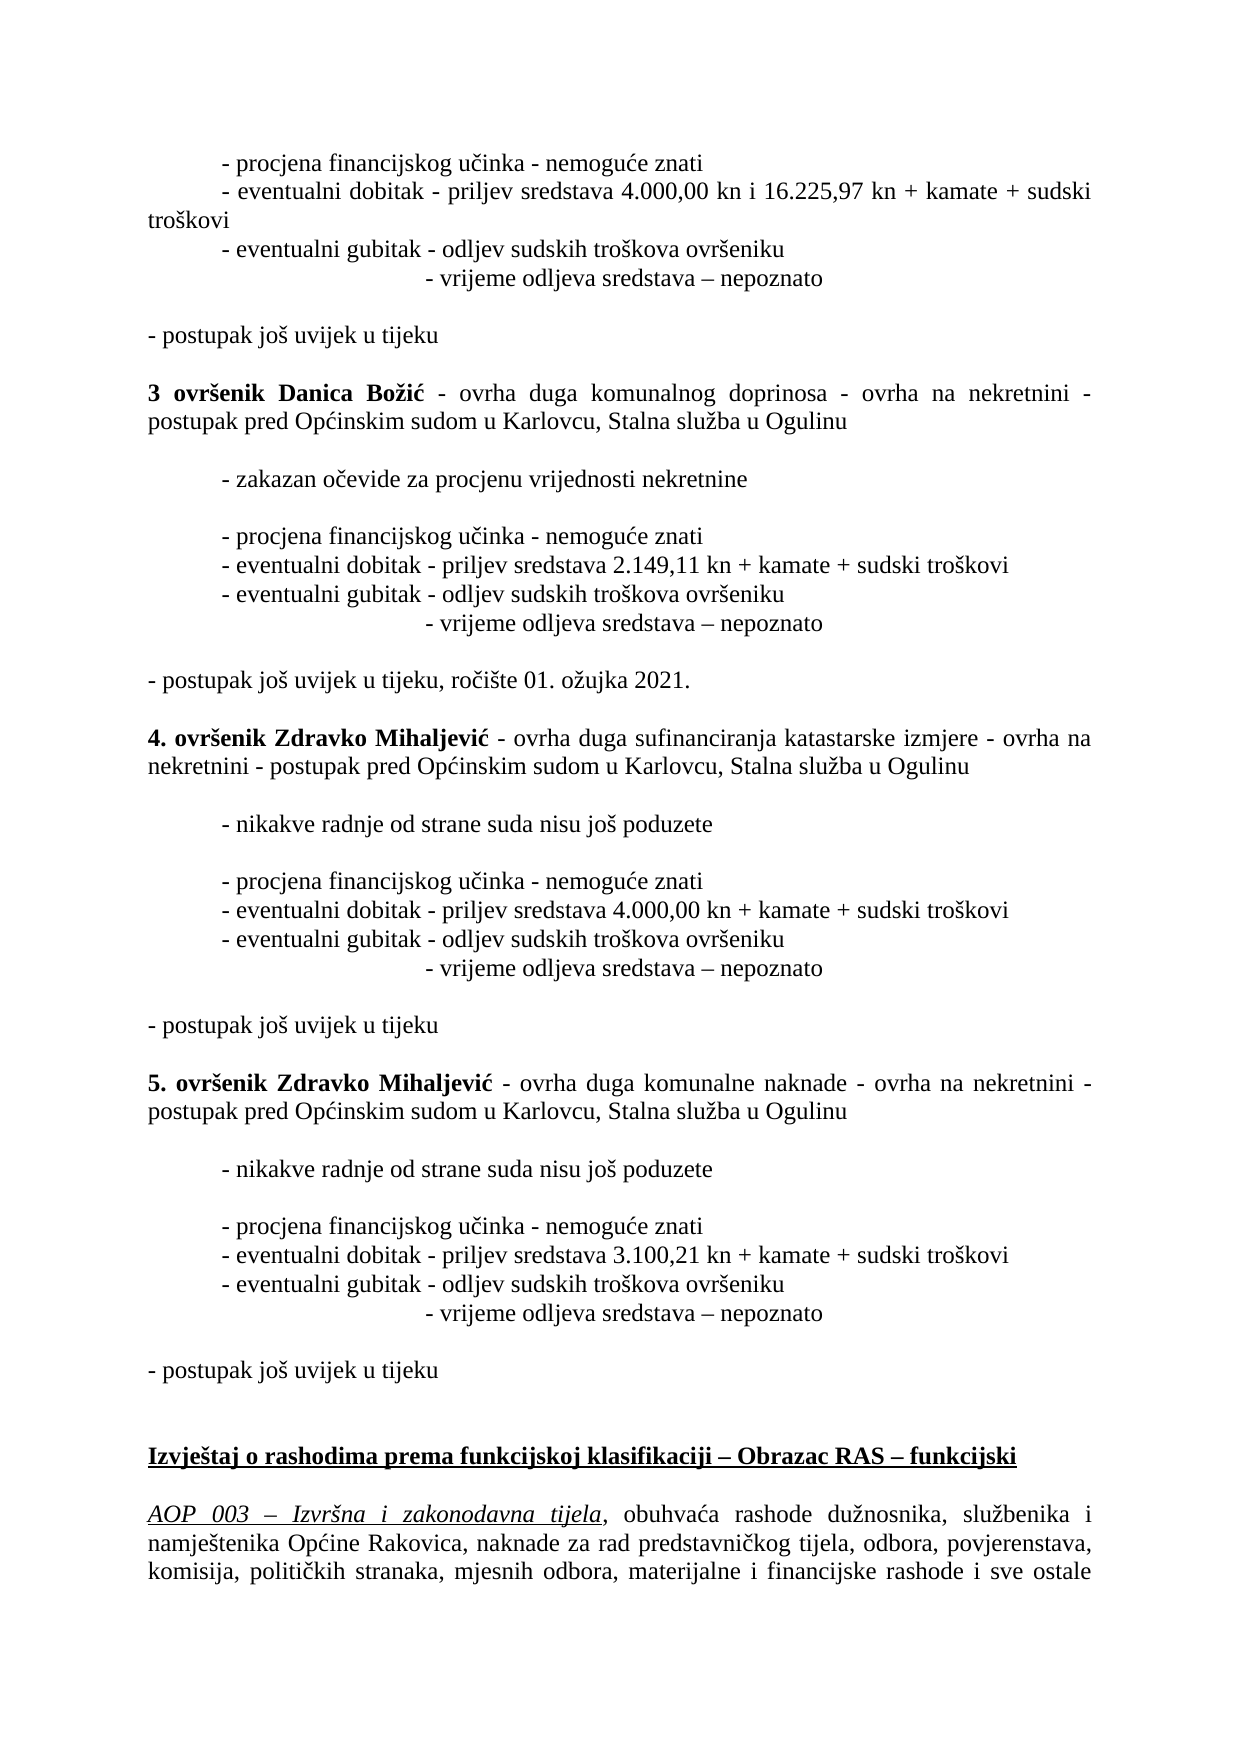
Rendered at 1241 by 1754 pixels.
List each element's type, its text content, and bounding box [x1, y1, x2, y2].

text - postupak još uvijek u tijeku [148, 1355, 1093, 1384]
text - postupak još uvijek u tijeku [148, 1010, 1093, 1039]
text - vrijeme odljeva sredstava – nepoznato [148, 263, 1093, 291]
text - eventualni dobitak - priljev sredstava 3.100,21 kn + kamate + sudski troškovi [148, 1240, 1093, 1269]
text - eventualni dobitak - priljev sredstava 4.000,00 kn i 16.225,97 kn + kamate + sudski troškovi [148, 176, 1093, 234]
text - vrijeme odljeva sredstava – nepoznato [148, 953, 1093, 981]
text - eventualni gubitak - odljev sudskih troškova ovršeniku [148, 1269, 1093, 1298]
text Izvještaj o rashodima prema funkcijskoj klasifikaciji – Obrazac RAS – funkcijski [148, 1441, 1093, 1470]
text - eventualni dobitak - priljev sredstava 2.149,11 kn + kamate + sudski troškovi [148, 550, 1093, 579]
text - vrijeme odljeva sredstava – nepoznato [148, 1298, 1093, 1326]
text - nikakve radnje od strane suda nisu još poduzete [148, 1154, 1093, 1183]
text - procjena financijskog učinka - nemoguće znati [148, 148, 1093, 176]
text AOP 003 – Izvršna i zakonodavna tijela, obuhvaća rashode dužnosnika, službenika i namještenika Općine Rakovica, naknade za rad predstavničkog tijela, odbora, povjerenstava, komisija, političkih stranaka, mjesnih odbora, materijalne i financijske rashode i sve ostale [148, 1499, 1093, 1585]
text - eventualni gubitak - odljev sudskih troškova ovršeniku [148, 234, 1093, 263]
text 4. ovršenik Zdravko Mihaljević - ovrha duga sufinanciranja katastarske izmjere - ovrha na nekretnini - postupak pred Općinskim sudom u Karlovcu, Stalna služba u Ogulinu [148, 723, 1093, 780]
text 3 ovršenik Danica Božić - ovrha duga komunalnog doprinosa - ovrha na nekretnini - postupak pred Općinskim sudom u Karlovcu, Stalna služba u Ogulinu [148, 378, 1093, 435]
text - eventualni gubitak - odljev sudskih troškova ovršeniku [148, 579, 1093, 608]
text - procjena financijskog učinka - nemoguće znati [148, 866, 1093, 895]
text - postupak još uvijek u tijeku, ročište 01. ožujka 2021. [148, 665, 1093, 694]
text - procjena financijskog učinka - nemoguće znati [148, 1211, 1093, 1240]
text - zakazan očevide za procjenu vrijednosti nekretnine [148, 464, 1093, 493]
text - vrijeme odljeva sredstava – nepoznato [148, 608, 1093, 636]
text 5. ovršenik Zdravko Mihaljević - ovrha duga komunalne naknade - ovrha na nekretnini - postupak pred Općinskim sudom u Karlovcu, Stalna služba u Ogulinu [148, 1068, 1093, 1125]
text - eventualni dobitak - priljev sredstava 4.000,00 kn + kamate + sudski troškovi [148, 895, 1093, 924]
text - postupak još uvijek u tijeku [148, 320, 1093, 349]
text - procjena financijskog učinka - nemoguće znati [148, 521, 1093, 550]
text - nikakve radnje od strane suda nisu još poduzete [148, 809, 1093, 838]
text - eventualni gubitak - odljev sudskih troškova ovršeniku [148, 924, 1093, 953]
